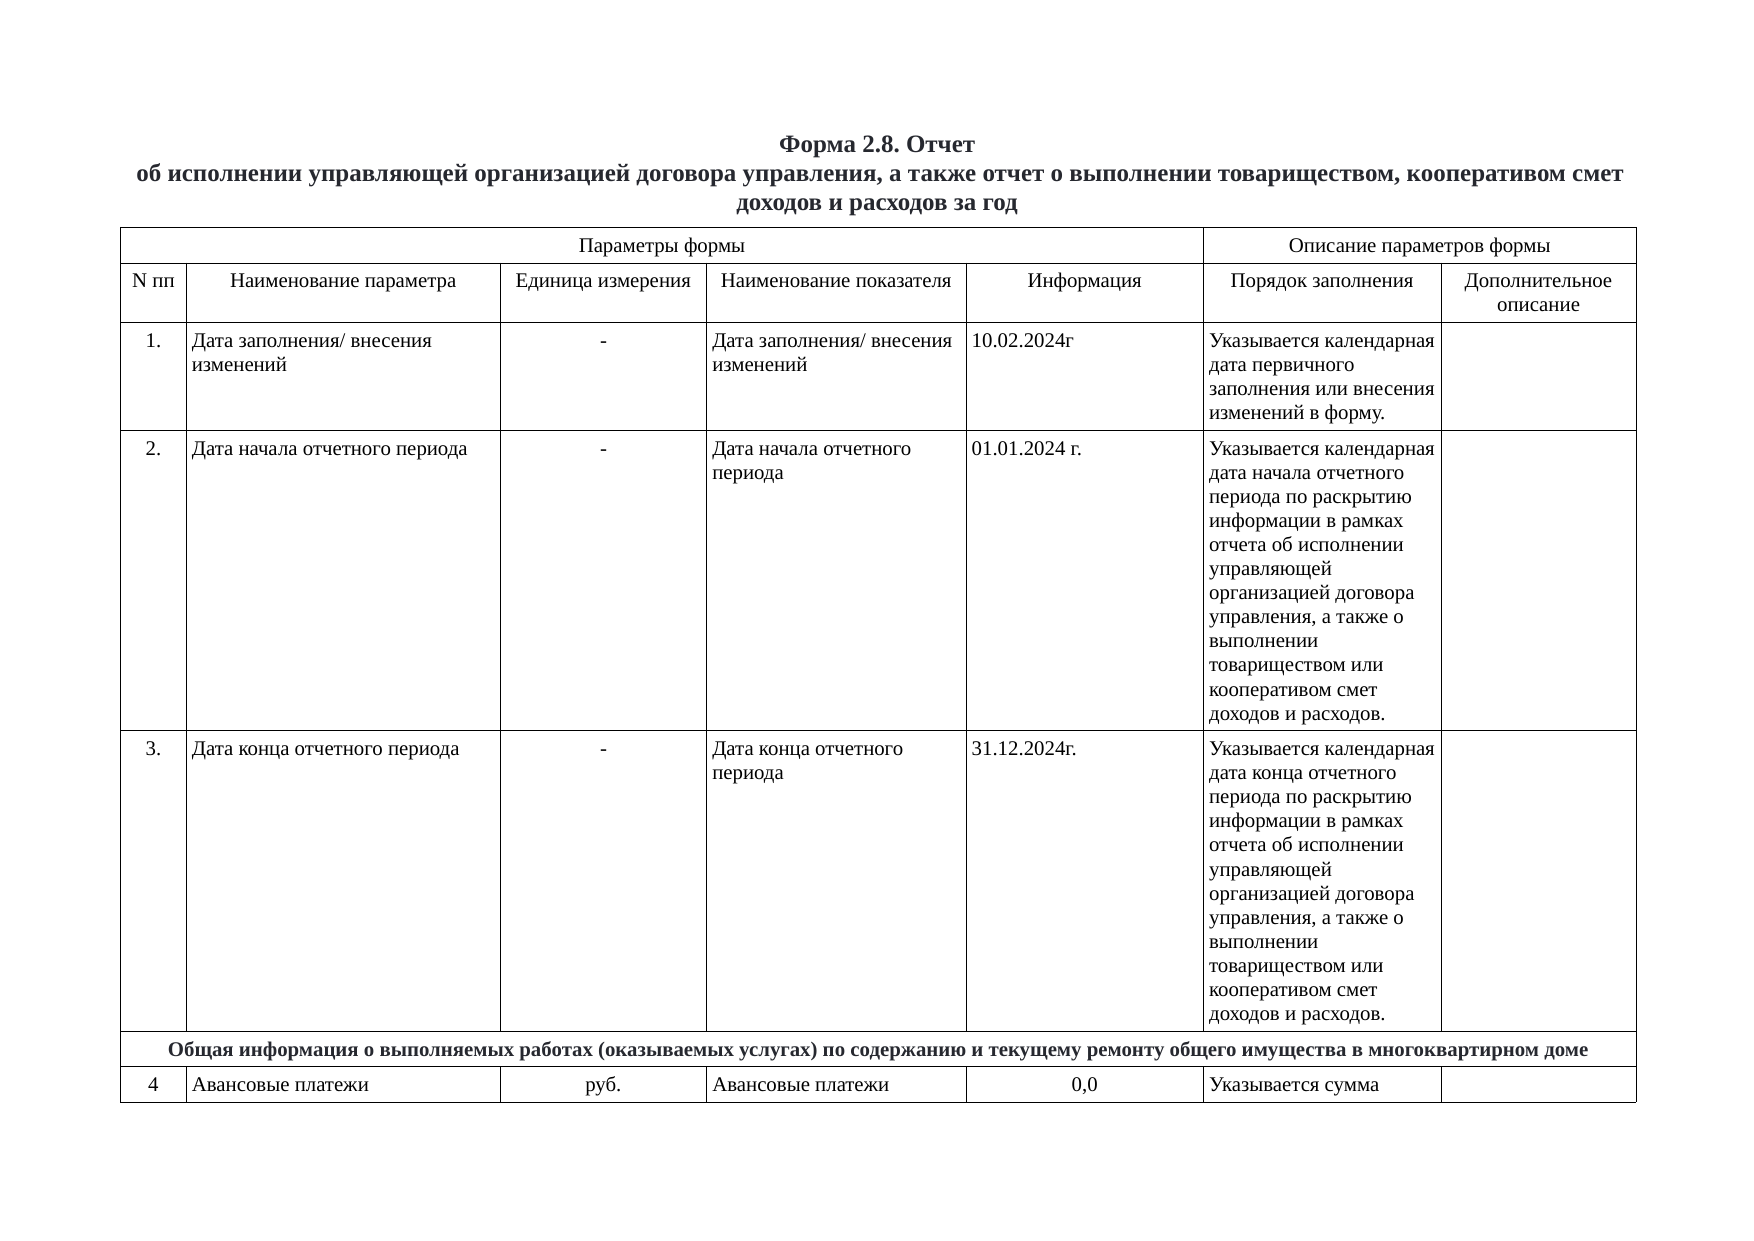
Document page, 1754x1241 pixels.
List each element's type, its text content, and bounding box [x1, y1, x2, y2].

table_cell Дата конца отчетного периода [187, 731, 500, 1031]
table_cell Указывается календарная дата конца отчетного периода по раскрытию информации в рамках отчета об исполнении управляющей организацией договора управления, а также о выполнении товариществом или кооперативом смет доходов и расходов. [1204, 731, 1441, 1031]
table_header Описание параметров формы [1204, 228, 1636, 262]
table_cell Единица измерения [501, 264, 706, 322]
table_cell Общая информация о выполняемых работах (оказываемых услугах) по содержанию и текущему ремонту общего имущества в многоквартирном доме [121, 1032, 1636, 1066]
table_cell Авансовые платежи [707, 1067, 966, 1102]
table_cell N пп [121, 264, 186, 322]
table_cell 10.02.2024г [967, 323, 1203, 430]
table_cell 4 [121, 1067, 186, 1102]
table_cell [1442, 1067, 1636, 1102]
table_cell руб. [501, 1067, 706, 1102]
table_cell [1442, 731, 1636, 1031]
table_cell Информация [967, 264, 1203, 322]
table_cell Указывается календарная дата первичного заполнения или внесения изменений в форму. [1204, 323, 1441, 430]
table_cell Дата заполнения/ внесения изменений [707, 323, 966, 430]
table_cell Дополнительное описание [1442, 264, 1636, 322]
table_cell 3. [121, 731, 186, 1031]
table_cell 0,0 [967, 1067, 1203, 1102]
table_cell Дата начала отчетного периода [707, 431, 966, 730]
table_cell 2. [121, 431, 186, 730]
table_cell - [501, 431, 706, 730]
table_cell Авансовые платежи [187, 1067, 500, 1102]
table_cell 31.12.2024г. [967, 731, 1203, 1031]
table_cell Дата заполнения/ внесения изменений [187, 323, 500, 430]
table_cell [1442, 431, 1636, 730]
table_cell 1. [121, 323, 186, 430]
text Форма 2.8. Отчет об исполнении управляющей организацией договора управления, а также отчет о выполнении товариществом, кооперативом смет доходов и расходов за год [118, 129, 1636, 216]
table_cell Наименование параметра [187, 264, 500, 322]
table_cell Дата конца отчетного периода [707, 731, 966, 1031]
table_cell Порядок заполнения [1204, 264, 1441, 322]
table_cell - [501, 731, 706, 1031]
table_cell Наименование показателя [707, 264, 966, 322]
table_cell Дата начала отчетного периода [187, 431, 500, 730]
table_cell Указывается сумма [1204, 1067, 1441, 1102]
table_cell - [501, 323, 706, 430]
table_cell [1442, 323, 1636, 430]
table_header Параметры формы [121, 228, 1203, 262]
table_cell Указывается календарная дата начала отчетного периода по раскрытию информации в рамках отчета об исполнении управляющей организацией договора управления, а также о выполнении товариществом или кооперативом смет доходов и расходов. [1204, 431, 1441, 730]
table_cell 01.01.2024 г. [967, 431, 1203, 730]
